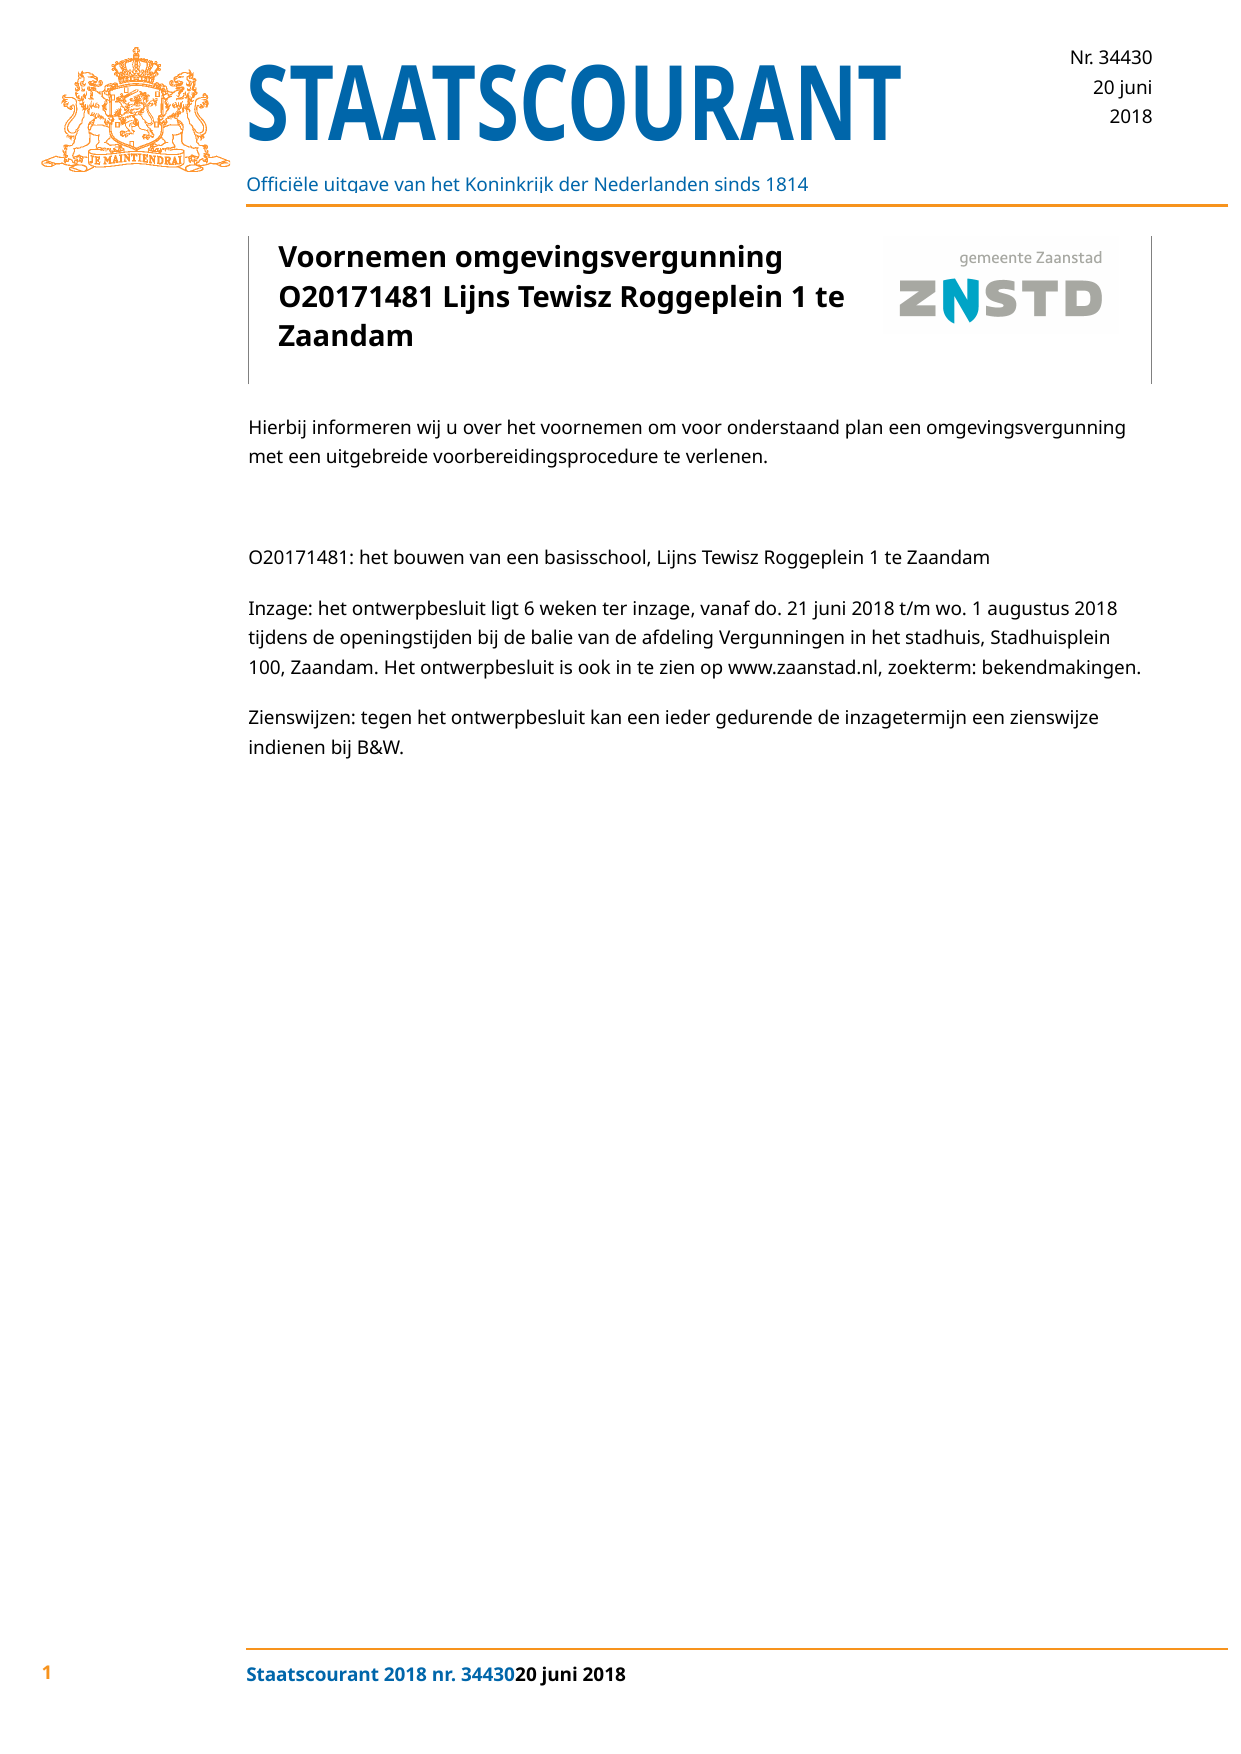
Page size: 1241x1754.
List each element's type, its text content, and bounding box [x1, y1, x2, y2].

picture [41, 47, 231, 172]
table_header Voornemen omgevingsvergunning O20171481 Lijns Tewisz Roggeplein 1 te Zaandam [249, 236, 850, 384]
text Zienswijzen: tegen het ontwerpbesluit kan een ieder gedurende de inzagetermijn een zienswijze indienen bij B&W. [248, 704, 1152, 760]
table_header [850, 236, 1151, 384]
picture [882, 236, 1119, 334]
text Inzage: het ontwerpbesluit ligt 6 weken ter inzage, vanaf do. 21 juni 2018 t/m wo. 1 augustus 2018 tijdens de openingstijden bij de balie van de afdeling Vergunningen in het stadhuis, Stadhuisplein 100, Zaandam. Het ontwerpbesluit is ook in te zien op www.zaanstad.nl, zoekterm: bekendmakingen. [248, 595, 1152, 680]
text O20171481: het bouwen van een basisschool, Lijns Tewisz Roggeplein 1 te Zaandam [248, 544, 1152, 570]
text Hierbij informeren wij u over het voornemen om voor onderstaand plan een omgevingsvergunning met een uitgebreide voorbereidingsprocedure te verlenen. [248, 414, 1152, 469]
